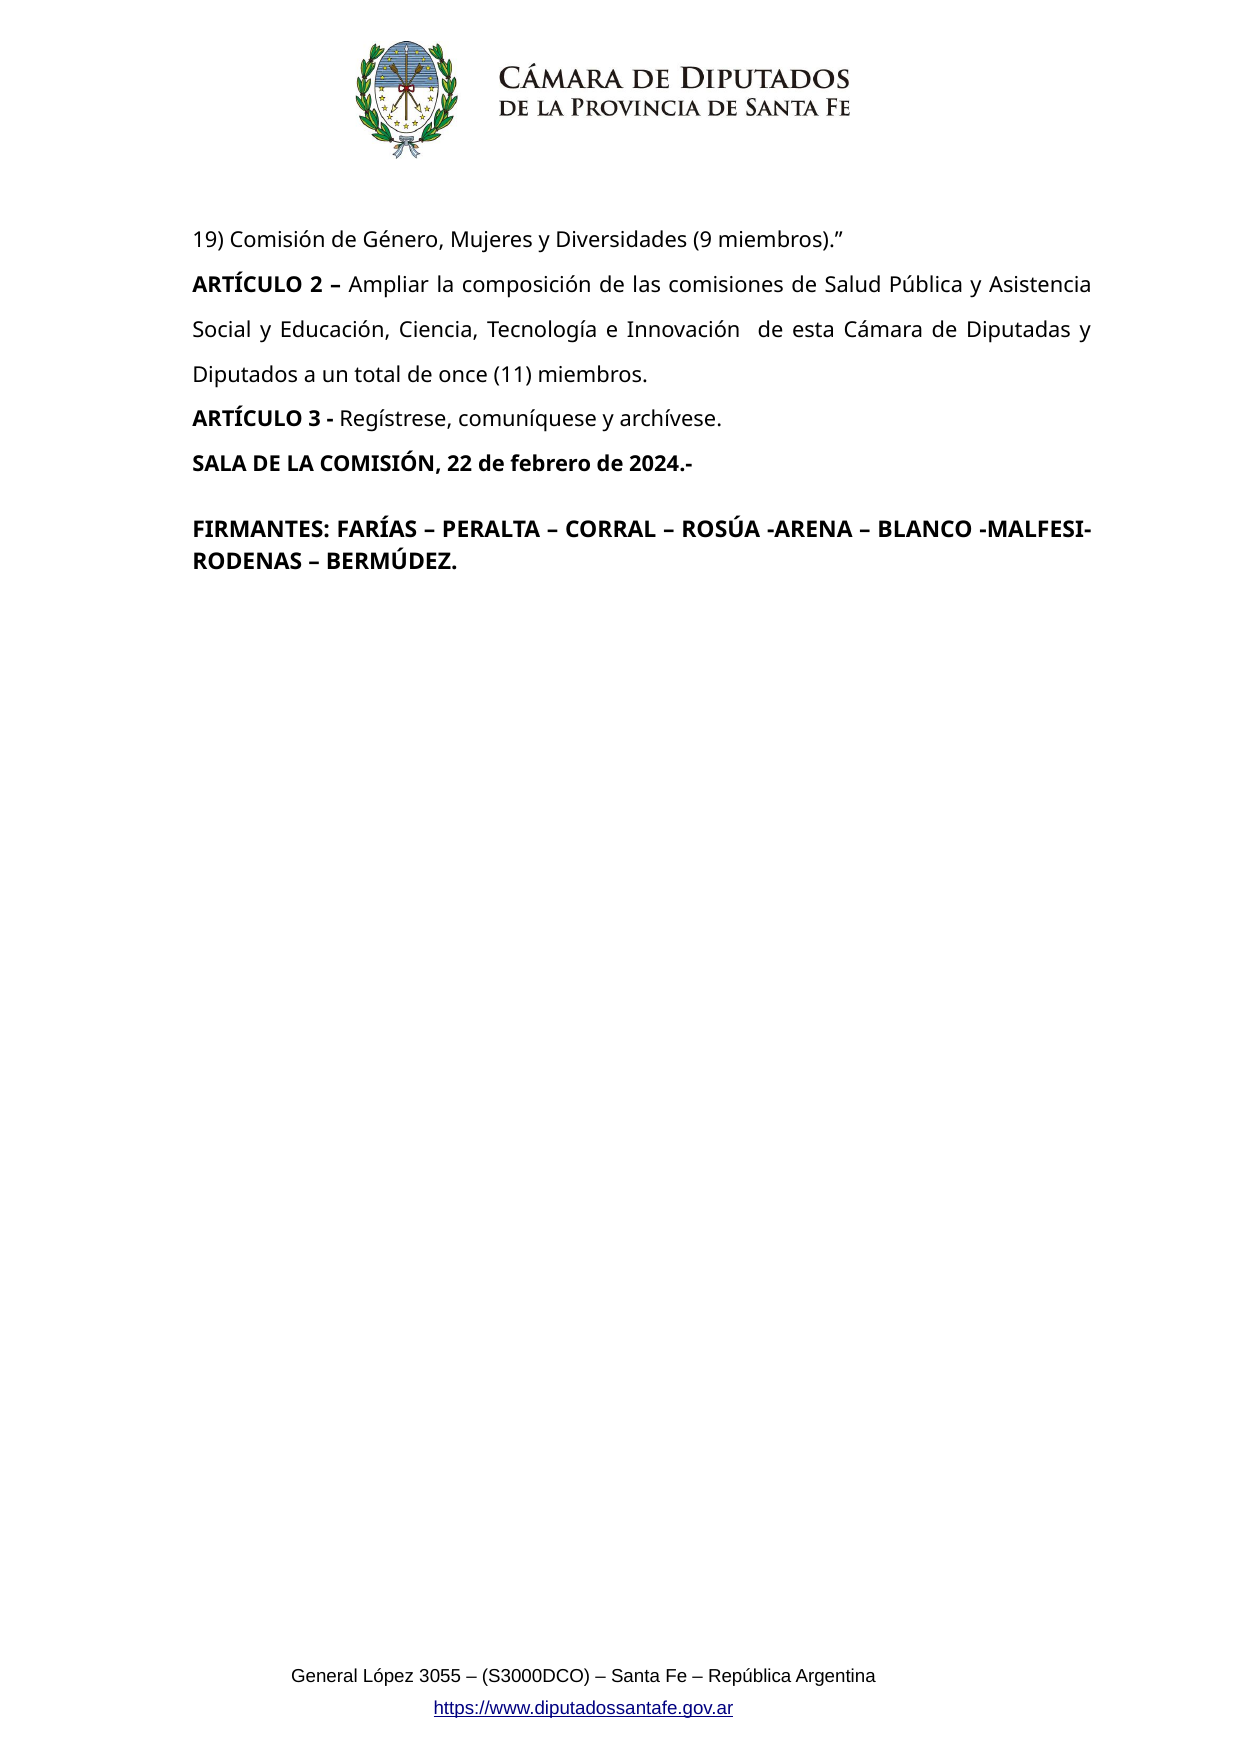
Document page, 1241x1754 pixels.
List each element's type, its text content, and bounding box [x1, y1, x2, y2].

text ARTÍCULO 3 - Regístrese, comuníquese y archívese. [192, 403, 1093, 433]
text ARTÍCULO 2 – Ampliar la composición de las comisiones de Salud Pública y Asistencia Social y Educación, Ciencia, Tecnología e Innovación de esta Cámara de Diputadas y Diputados a un total de once (11) miembros. [192, 269, 1093, 388]
text 19) Comisión de Género, Mujeres y Diversidades (9 miembros).” [192, 224, 1093, 254]
text FIRMANTES: FARÍAS – PERALTA – CORRAL – ROSÚA -ARENA – BLANCO -MALFESI- RODENAS – BERMÚDEZ. [192, 513, 1093, 576]
picture [355, 41, 850, 163]
text SALA DE LA COMISIÓN, 22 de febrero de 2024.- [192, 448, 1093, 478]
